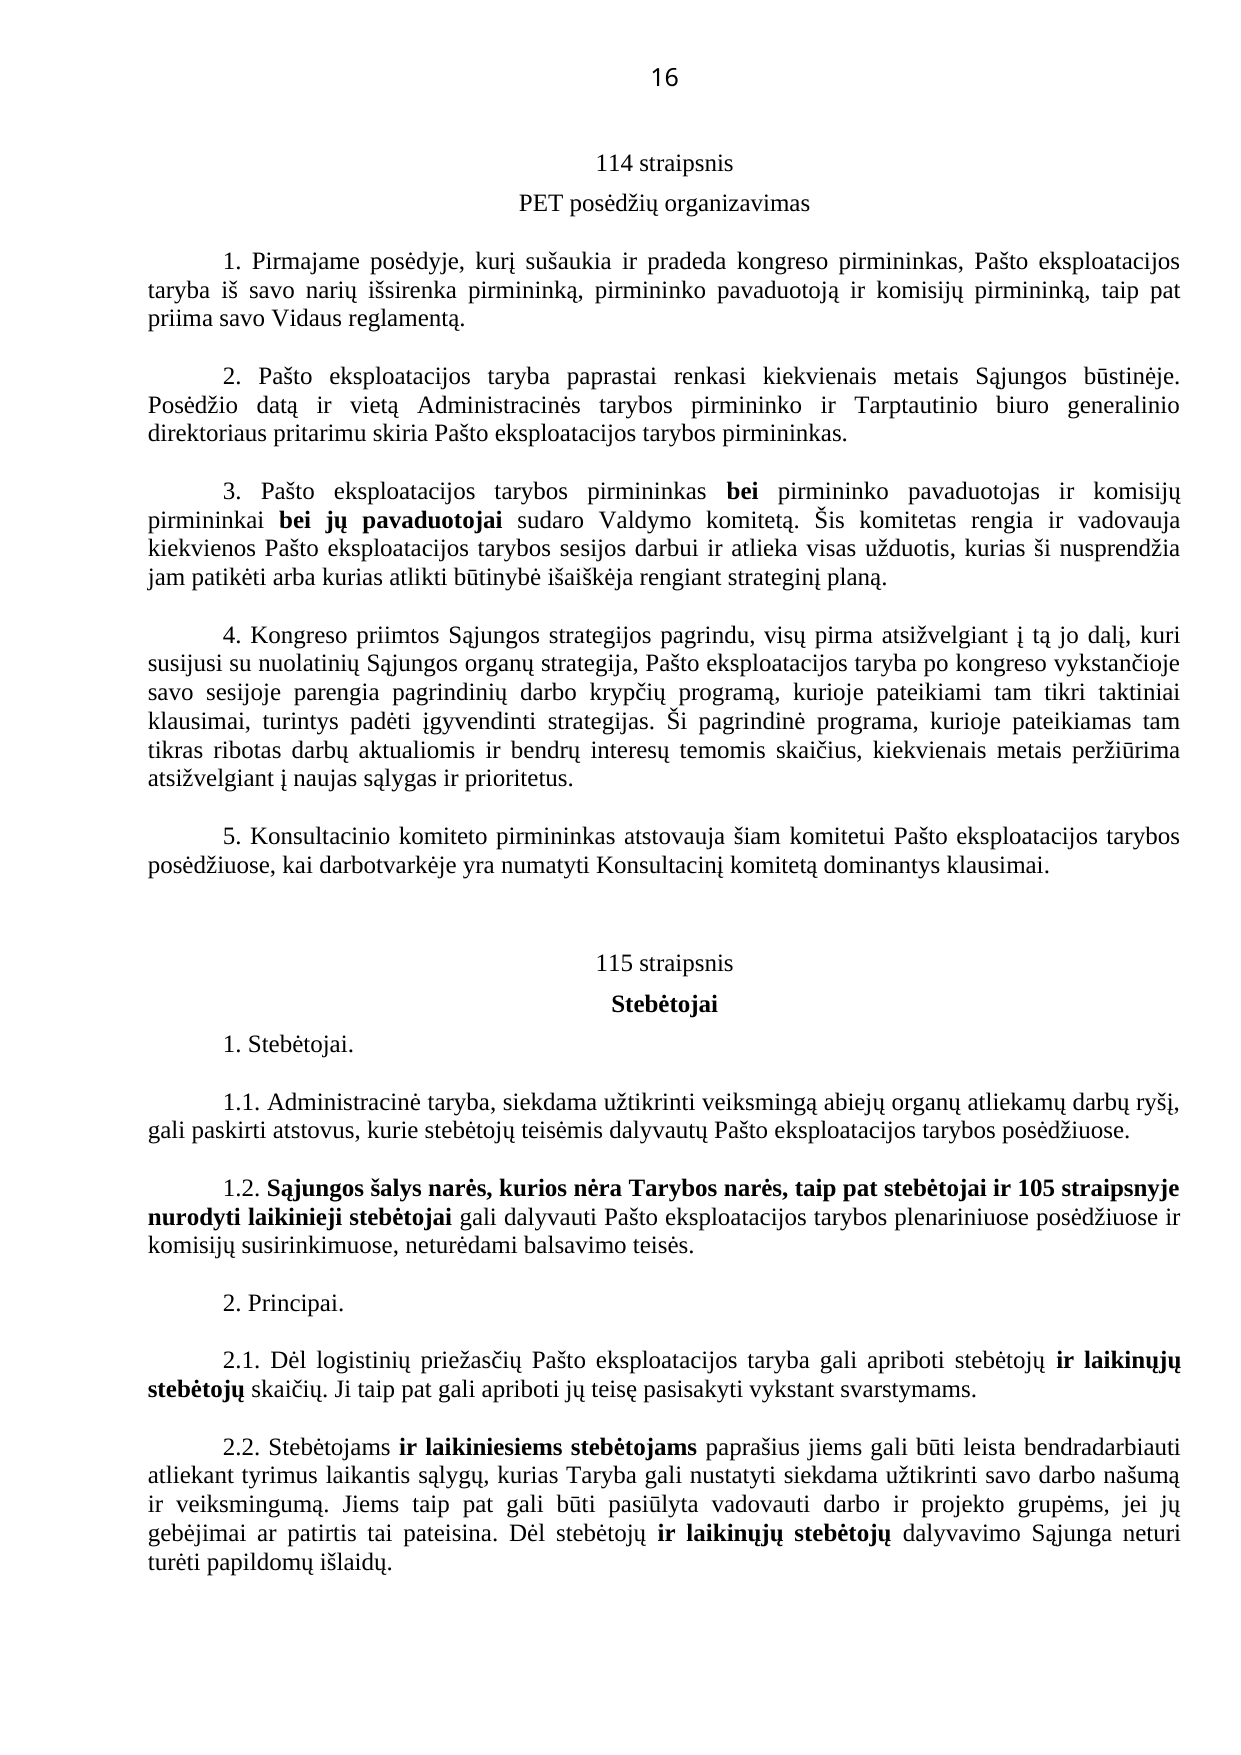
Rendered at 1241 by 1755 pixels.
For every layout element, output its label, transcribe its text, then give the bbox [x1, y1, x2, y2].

text 1.1. Administracinė taryba, siekdama užtikrinti veiksmingą abiejų organų atliekamų darbų ryšį, gali paskirti atstovus, kurie stebėtojų teisėmis dalyvautų Pašto eksploatacijos tarybos posėdžiuose. [148, 1087, 1181, 1144]
text 1. Pirmajame posėdyje, kurį sušaukia ir pradeda kongreso pirmininkas, Pašto eksploatacijos taryba iš savo narių išsirenka pirmininką, pirmininko pavaduotoją ir komisijų pirmininką, taip pat priima savo Vidaus reglamentą. [148, 246, 1181, 332]
text 1.2. Sąjungos šalys narės, kurios nėra Tarybos narės, taip pat stebėtojai ir 105 straipsnyje nurodyti laikinieji stebėtojai gali dalyvauti Pašto eksploatacijos tarybos plenariniuose posėdžiuose ir komisijų susirinkimuose, neturėdami balsavimo teisės. [148, 1173, 1181, 1259]
text Stebėtojai [148, 989, 1181, 1017]
text PET posėdžių organizavimas [148, 188, 1181, 217]
text 2.2. Stebėtojams ir laikiniesiems stebėtojams paprašius jiems gali būti leista bendradarbiauti atliekant tyrimus laikantis sąlygų, kurias Taryba gali nustatyti siekdama užtikrinti savo darbo našumą ir veiksmingumą. Jiems taip pat gali būti pasiūlyta vadovauti darbo ir projekto grupėms, jei jų gebėjimai ar patirtis tai pateisina. Dėl stebėtojų ir laikinųjų stebėtojų dalyvavimo Sąjunga neturi turėti papildomų išlaidų. [148, 1432, 1181, 1576]
text 2. Principai. [148, 1288, 1181, 1317]
text 1. Stebėtojai. [148, 1029, 1181, 1058]
text 115 straipsnis [148, 948, 1181, 977]
text 5. Konsultacinio komiteto pirmininkas atstovauja šiam komitetui Pašto eksploatacijos tarybos posėdžiuose, kai darbotvarkėje yra numatyti Konsultacinį komitetą dominantys klausimai. [148, 821, 1181, 878]
text 2.1. Dėl logistinių priežasčių Pašto eksploatacijos taryba gali apriboti stebėtojų ir laikinųjų stebėtojų skaičių. Ji taip pat gali apriboti jų teisę pasisakyti vykstant svarstymams. [148, 1346, 1181, 1403]
text 3. Pašto eksploatacijos tarybos pirmininkas bei pirmininko pavaduotojas ir komisijų pirmininkai bei jų pavaduotojai sudaro Valdymo komitetą. Šis komitetas rengia ir vadovauja kiekvienos Pašto eksploatacijos tarybos sesijos darbui ir atlieka visas užduotis, kurias ši nusprendžia jam patikėti arba kurias atlikti būtinybė išaiškėja rengiant strateginį planą. [148, 476, 1181, 591]
text 2. Pašto eksploatacijos taryba paprastai renkasi kiekvienais metais Sąjungos būstinėje. Posėdžio datą ir vietą Administracinės tarybos pirmininko ir Tarptautinio biuro generalinio direktoriaus pritarimu skiria Pašto eksploatacijos tarybos pirmininkas. [148, 361, 1181, 447]
text 4. Kongreso priimtos Sąjungos strategijos pagrindu, visų pirma atsižvelgiant į tą jo dalį, kuri susijusi su nuolatinių Sąjungos organų strategija, Pašto eksploatacijos taryba po kongreso vykstančioje savo sesijoje parengia pagrindinių darbo krypčių programą, kurioje pateikiami tam tikri taktiniai klausimai, turintys padėti įgyvendinti strategijas. Ši pagrindinė programa, kurioje pateikiamas tam tikras ribotas darbų aktualiomis ir bendrų interesų temomis skaičius, kiekvienais metais peržiūrima atsižvelgiant į naujas sąlygas ir prioritetus. [148, 620, 1181, 792]
text 114 straipsnis [148, 148, 1181, 176]
